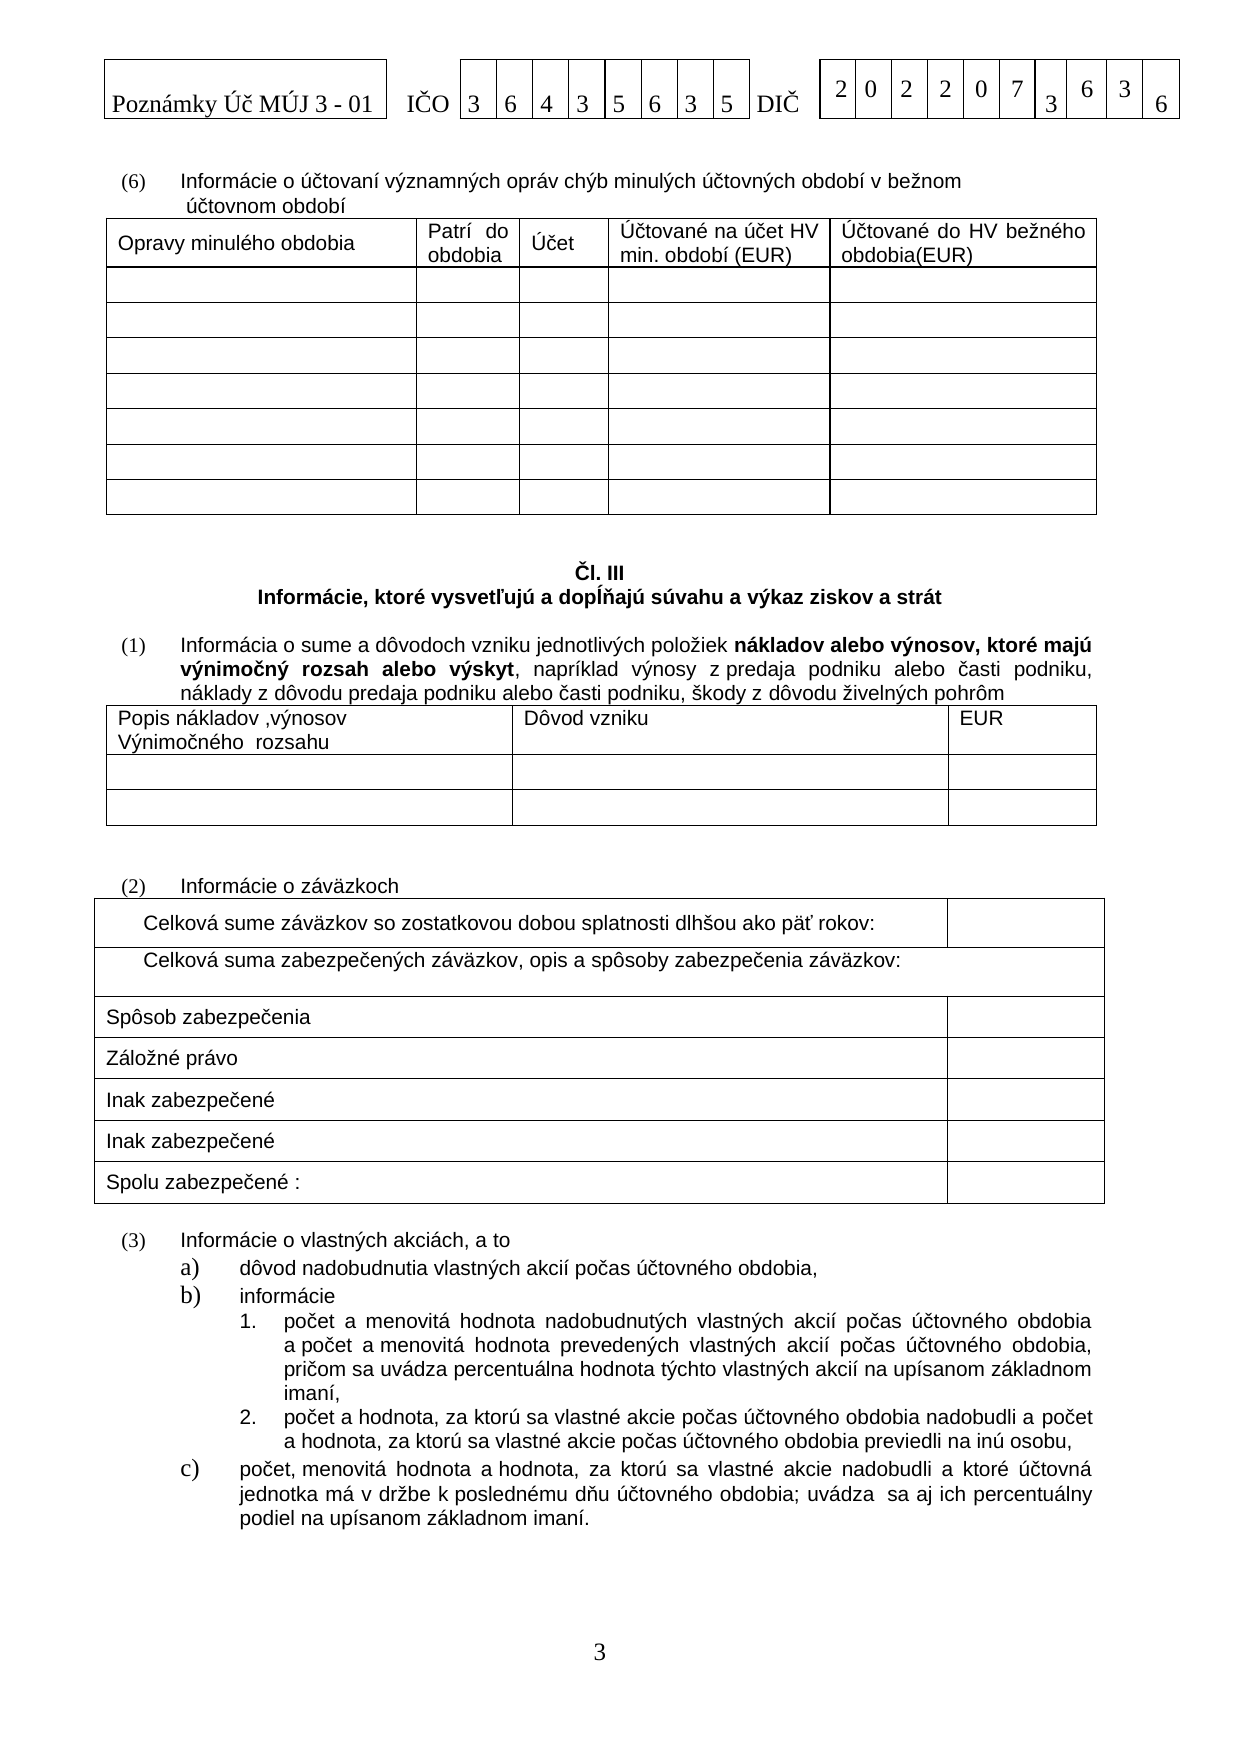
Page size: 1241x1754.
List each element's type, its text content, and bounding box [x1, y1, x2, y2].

table_cell [948, 1162, 1104, 1202]
table_header Účtované do HV bežného obdobia(EUR) [831, 219, 1096, 266]
table_cell [609, 445, 829, 479]
table_header Účet [520, 219, 608, 266]
table_cell [520, 338, 608, 373]
table_cell [107, 338, 416, 373]
table_cell [520, 480, 608, 514]
table_cell [107, 303, 416, 337]
table_cell [948, 1121, 1104, 1161]
table_cell [107, 790, 512, 824]
table_cell [609, 338, 829, 373]
table_cell [831, 409, 1096, 443]
table_header Patrí do obdobia [417, 219, 519, 266]
table_cell [520, 268, 608, 302]
table_cell [513, 790, 948, 824]
table_cell [831, 303, 1096, 337]
table_cell [520, 374, 608, 408]
table_cell Celková suma zabezpečených záväzkov, opis a spôsoby zabezpečenia záväzkov: [95, 948, 1104, 996]
table_cell Inak zabezpečené [95, 1079, 947, 1120]
table_cell [520, 445, 608, 479]
list Informácia o sume a dôvodoch vzniku jednotlivých položiek nákladov alebo výnosov, ktoré majú výnimočný rozsah alebo výskyt, napríklad výnosy z predaja podniku alebo časti podniku, náklady z dôvodu predaja podniku alebo časti podniku, škody z dôvodu živelných pohrôm [121, 633, 1092, 705]
list dôvod nadobudnutia vlastných akcií počas účtovného obdobia, [180, 1252, 1092, 1280]
text Čl. III [106, 561, 1092, 585]
text Informácie, ktoré vysvetľujú a dopĺňajú súvahu a výkaz ziskov a strát [106, 585, 1092, 609]
table_cell [417, 303, 519, 337]
table_cell [513, 755, 948, 789]
table_header Opravy minulého obdobia [107, 219, 416, 266]
table_cell [417, 268, 519, 302]
table_cell [609, 374, 829, 408]
list počet a menovitá hodnota nadobudnutých vlastných akcií počas účtovného obdobia a počet a menovitá hodnota prevedených vlastných akcií počas účtovného obdobia, pričom sa uvádza percentuálna hodnota týchto vlastných akcií na upísanom základnom imaní, [239, 1309, 1092, 1405]
table_cell Spôsob zabezpečenia [95, 997, 947, 1037]
table_cell [831, 445, 1096, 479]
table_cell [520, 409, 608, 443]
table_cell [417, 445, 519, 479]
table_cell [107, 374, 416, 408]
table_cell [107, 268, 416, 302]
text účtovnom období [180, 193, 1092, 217]
list počet a hodnota, za ktorú sa vlastné akcie počas účtovného obdobia nadobudli a počet a hodnota, za ktorú sa vlastné akcie počas účtovného obdobia previedli na inú osobu, [239, 1405, 1092, 1453]
table_cell [107, 445, 416, 479]
table_cell [609, 268, 829, 302]
list Informácie o účtovaní významných opráv chýb minulých účtovných období v bežnom [121, 169, 1092, 193]
table_cell [107, 409, 416, 443]
table_cell [948, 1079, 1104, 1120]
list počet, menovitá hodnota a hodnota, za ktorú sa vlastné akcie nadobudli a ktoré účtovná jednotka má v držbe k poslednému dňu účtovného obdobia; uvádza sa aj ich percentuálny podiel na upísanom základnom imaní. [180, 1453, 1092, 1529]
table_header Účtované na účet HV min. období (EUR) [609, 219, 829, 266]
table_cell [831, 268, 1096, 302]
table_cell Spolu zabezpečené : [95, 1162, 947, 1202]
table_cell [949, 755, 1096, 789]
table_cell [107, 480, 416, 514]
table_header [948, 899, 1104, 947]
table_cell [831, 480, 1096, 514]
table_cell [609, 409, 829, 443]
table_header Dôvod vzniku [513, 706, 948, 754]
table_cell [609, 480, 829, 514]
table_header EUR [949, 706, 1096, 754]
list informácie [180, 1280, 1092, 1309]
table_cell [609, 303, 829, 337]
table_header Celková sume záväzkov so zostatkovou dobou splatnosti dlhšou ako päť rokov: [95, 899, 947, 947]
table_header Popis nákladov ,výnosov Výnimočného rozsahu [107, 706, 512, 754]
table_cell [417, 374, 519, 408]
list Informácie o vlastných akciách, a to [121, 1227, 1092, 1252]
table_cell [417, 409, 519, 443]
table_cell Inak zabezpečené [95, 1121, 947, 1161]
table_cell [948, 997, 1104, 1037]
table_cell [831, 338, 1096, 373]
table_cell [107, 755, 512, 789]
table_cell [831, 374, 1096, 408]
table_cell [948, 1038, 1104, 1078]
table_cell Záložné právo [95, 1038, 947, 1078]
table_cell [520, 303, 608, 337]
table_cell [417, 480, 519, 514]
table_cell [949, 790, 1096, 824]
list Informácie o záväzkoch [121, 873, 1092, 898]
table_cell [417, 338, 519, 373]
